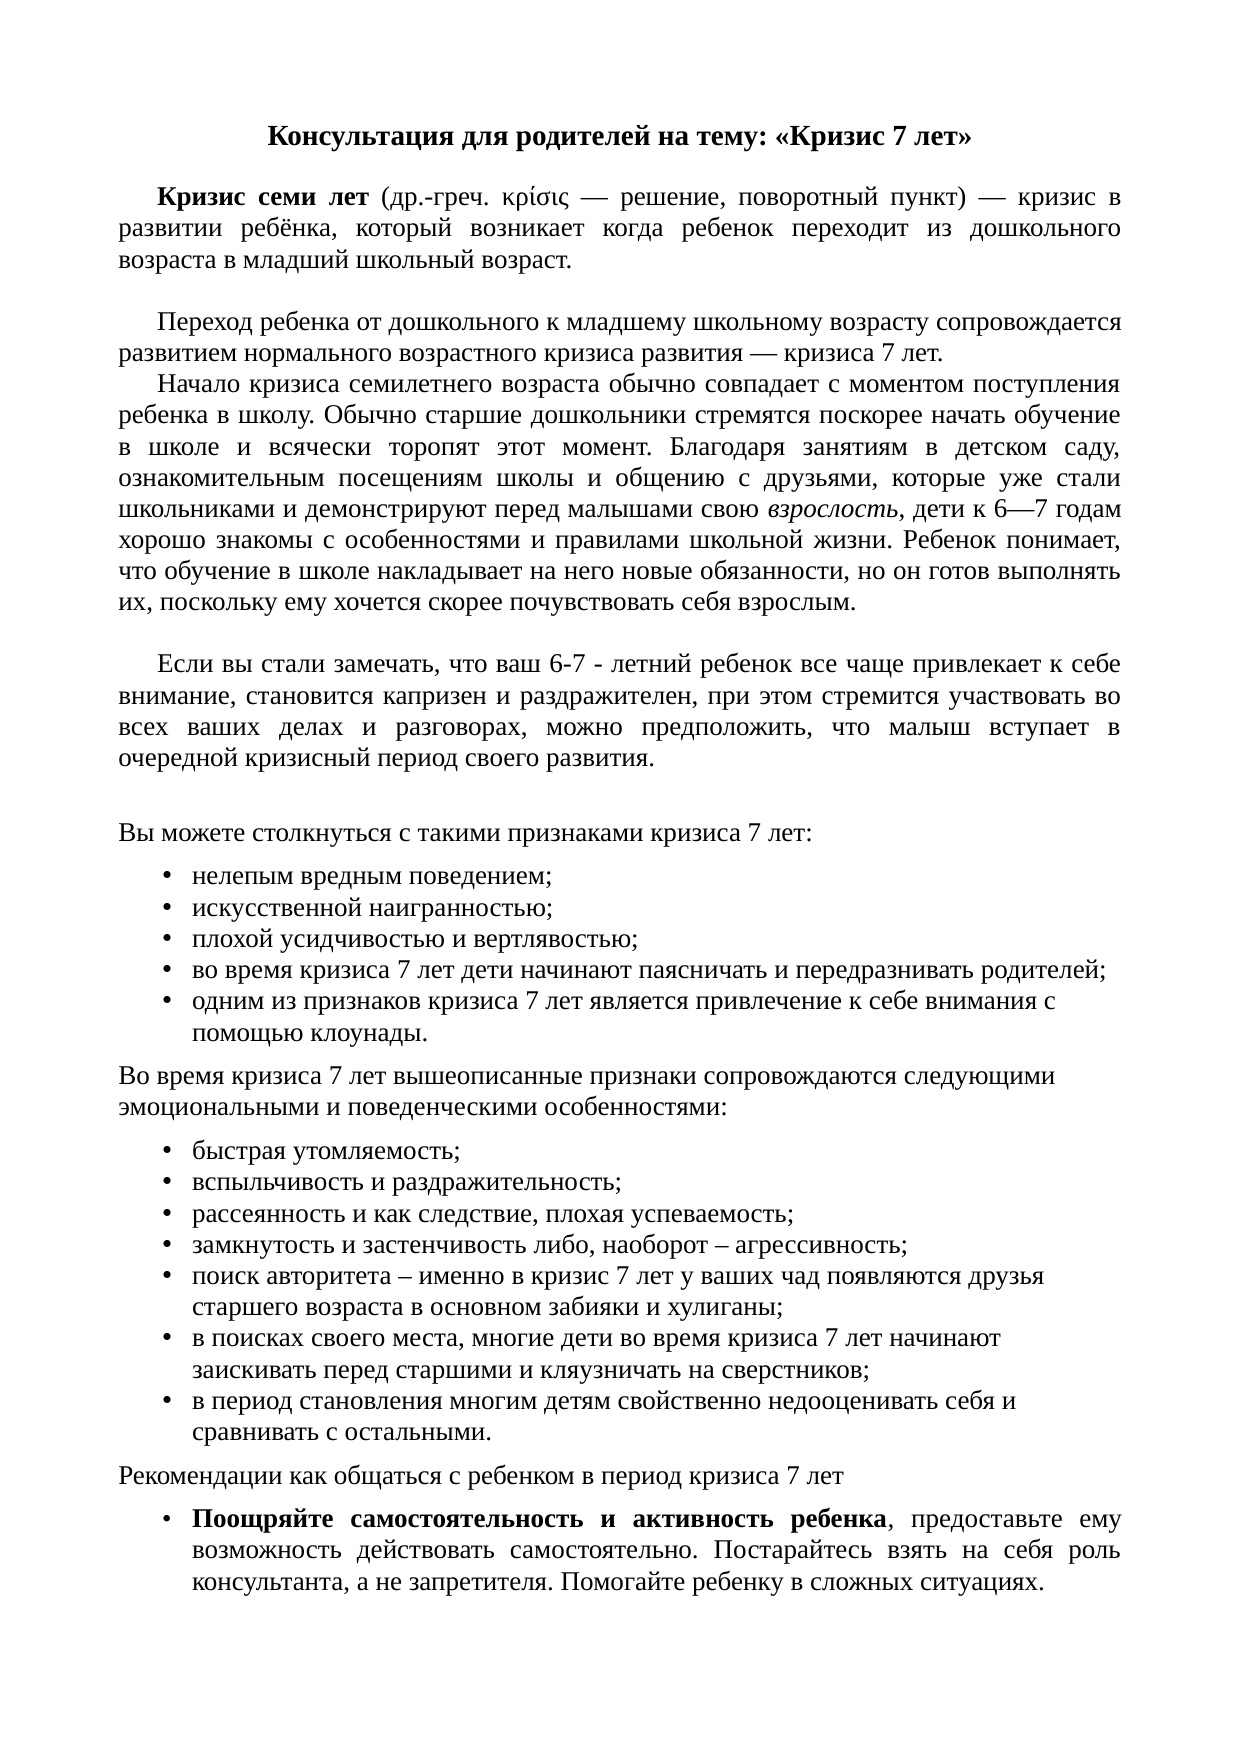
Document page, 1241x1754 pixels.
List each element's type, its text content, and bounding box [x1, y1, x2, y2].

list рассеянность и как следствие, плохая успеваемость; [162, 1197, 1122, 1228]
list нелепым вредным поведением; [162, 859, 1122, 891]
text Консультация для родителей на тему: «Кризис 7 лет» [118, 118, 1122, 152]
text Переход ребенка от дошкольного к младшему школьному возрасту сопровождается развитием нормального возрастного кризиса развития — кризиса 7 лет. [118, 305, 1122, 367]
text Если вы стали замечать, что ваш 6-7 - летний ребенок все чаще привлекает к себе внимание, становится капризен и раздражителен, при этом стремится участвовать во всех ваших делах и разговорах, можно предположить, что малыш вступает в очередной кризисный период своего развития. [118, 648, 1122, 772]
text Рекомендации как общаться с ребенком в период кризиса 7 лет [118, 1459, 1122, 1490]
list плохой усидчивостью и вертлявостью; [162, 922, 1122, 953]
list поиск авторитета – именно в кризис 7 лет у ваших чад появляются друзья старшего возраста в основном забияки и хулиганы; [162, 1259, 1122, 1322]
list в поисках своего места, многие дети во время кризиса 7 лет начинают заискивать перед старшими и кляузничать на сверстников; [162, 1322, 1122, 1384]
list Поощряйте самостоятельность и активность ребенка, предоставьте ему возможность действовать самостоятельно. Постарайтесь взять на себя роль консультанта, а не запретителя. Помогайте ребенку в сложных ситуациях. [162, 1502, 1122, 1596]
list искусственной наигранностью; [162, 891, 1122, 922]
text Начало кризиса семилетнего возраста обычно совпадает с моментом поступления ребенка в школу. Обычно старшие дошкольники стремятся поскорее начать обучение в школе и всячески торопят этот момент. Благодаря занятиям в детском саду, ознакомительным посещениям школы и общению с друзьями, которые уже стали школьниками и демонстрируют перед малышами свою взрослость, дети к 6—7 годам хорошо знакомы с особенностями и правилами школьной жизни. Ребенок понимает, что обучение в школе накладывает на него новые обязанности, но он готов выполнять их, поскольку ему хочется скорее почувствовать себя взрослым. [118, 367, 1122, 616]
list замкнутость и застенчивость либо, наоборот – агрессивность; [162, 1228, 1122, 1259]
list во время кризиса 7 лет дети начинают паясничать и передразнивать родителей; [162, 953, 1122, 984]
list вспыльчивость и раздражительность; [162, 1165, 1122, 1197]
list в период становления многим детям свойственно недооценивать себя и сравнивать с остальными. [162, 1384, 1122, 1446]
list быстрая утомляемость; [162, 1134, 1122, 1165]
text Кризис семи лет (др.-греч. κρίσις — решение, поворотный пункт) — кризис в развитии ребёнка, который возникает когда ребенок переходит из дошкольного возраста в младший школьный возраст. [118, 180, 1122, 274]
list одним из признаков кризиса 7 лет является привлечение к себе внимания с помощью клоунады. [162, 984, 1122, 1047]
text Вы можете столкнуться с такими признаками кризиса 7 лет: [118, 816, 1122, 847]
text Во время кризиса 7 лет вышеописанные признаки сопровождаются следующими эмоциональными и поведенческими особенностями: [118, 1059, 1122, 1122]
